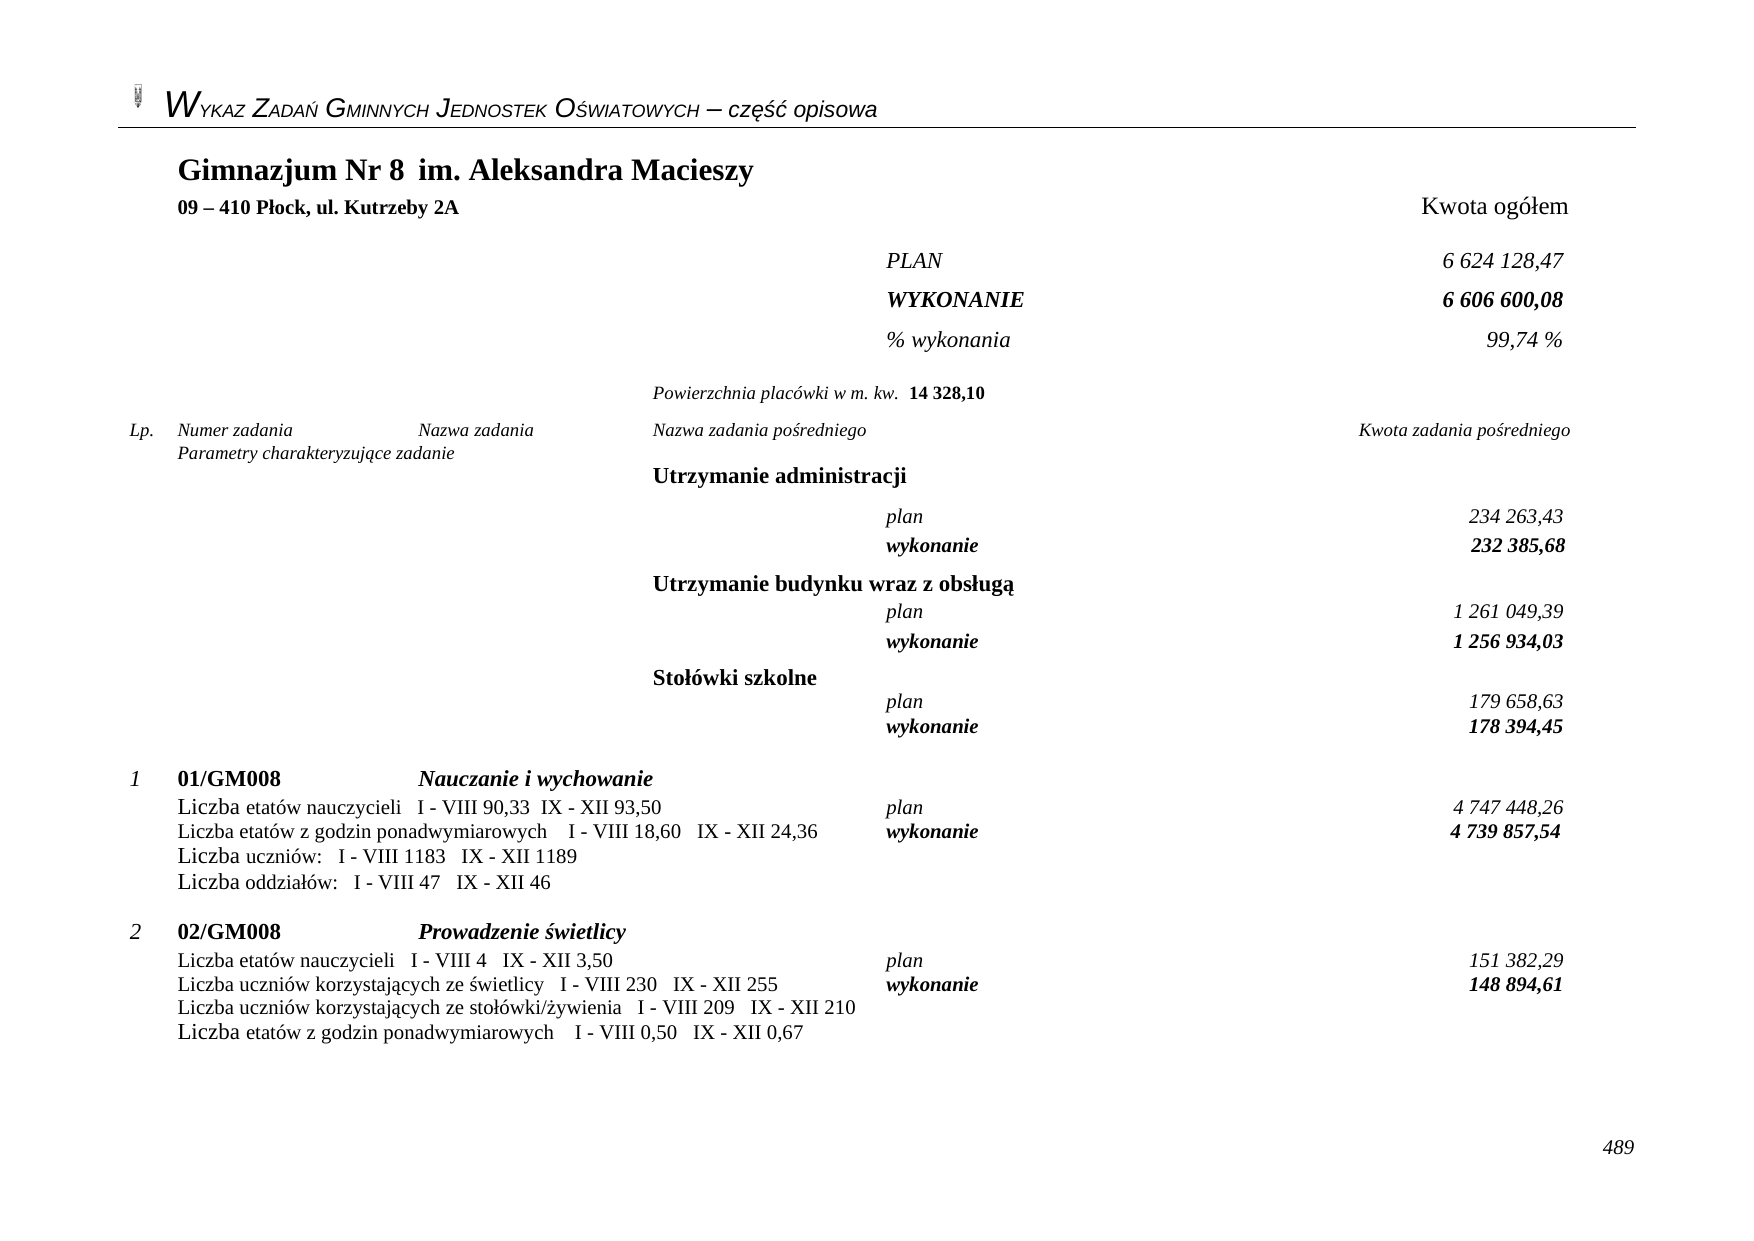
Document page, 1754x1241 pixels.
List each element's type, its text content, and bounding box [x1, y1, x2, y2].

text Stołówki szkolne plan 179 658,63 [118, 664, 1636, 713]
text wykonanie 1 256 934,03 [118, 626, 1636, 653]
text Parametry charakteryzujące zadanie [118, 442, 1636, 463]
text PLAN 6 624 128,47 [118, 246, 1636, 274]
text Liczba etatów z godzin ponadwymiarowych I - VIII 0,50 IX - XII 0,67 [118, 1019, 1636, 1045]
text Powierzchnia placówki w m. kw. 14 328,10 [118, 377, 1636, 405]
text Liczba etatów z godzin ponadwymiarowych I - VIII 18,60 IX - XII 24,36 wykonanie 4 739 857,54 Liczba uczniów: I - VIII 1183 IX - XII 1189 Liczba oddziałów: I - VIII 47 IX - XII 46 [118, 820, 1636, 894]
text Utrzymanie administracji [118, 463, 1636, 488]
text WYKONANIE 6 606 600,08 [118, 287, 1636, 313]
text Utrzymanie budynku wraz z obsługą plan 1 261 049,39 [118, 569, 1636, 624]
text wykonanie 178 394,45 [118, 714, 1636, 737]
text Liczba etatów nauczycieli I - VIII 4 IX - XII 3,50 plan 151 382,29 [118, 945, 1636, 973]
text plan 234 263,43 [118, 501, 1636, 529]
text Liczba etatów nauczycieli I - VIII 90,33 IX - XII 93,50 plan 4 747 448,26 [118, 792, 1636, 819]
text Lp. Numer zadania Nazwa zadania Nazwa zadania pośredniego Kwota zadania pośredniego [118, 414, 1636, 442]
text % wykonania 99,74 % [118, 326, 1636, 352]
text Liczba uczniów korzystających ze stołówki/żywienia I - VIII 209 IX - XII 210 [118, 996, 1636, 1019]
text 1 01/GM008 Nauczanie i wychowanie [118, 766, 1636, 791]
text wykonanie 232 385,68 [118, 530, 1636, 558]
text Gimnazjum Nr 8 im. Aleksandra Macieszy 09 – 410 Płock, ul. Kutrzeby 2A Kwota ogółem [118, 152, 1636, 221]
text Liczba uczniów korzystających ze świetlicy I - VIII 230 IX - XII 255 wykonanie 148 894,61 [118, 973, 1636, 996]
text 2 02/GM008 Prowadzenie świetlicy [118, 919, 1636, 944]
